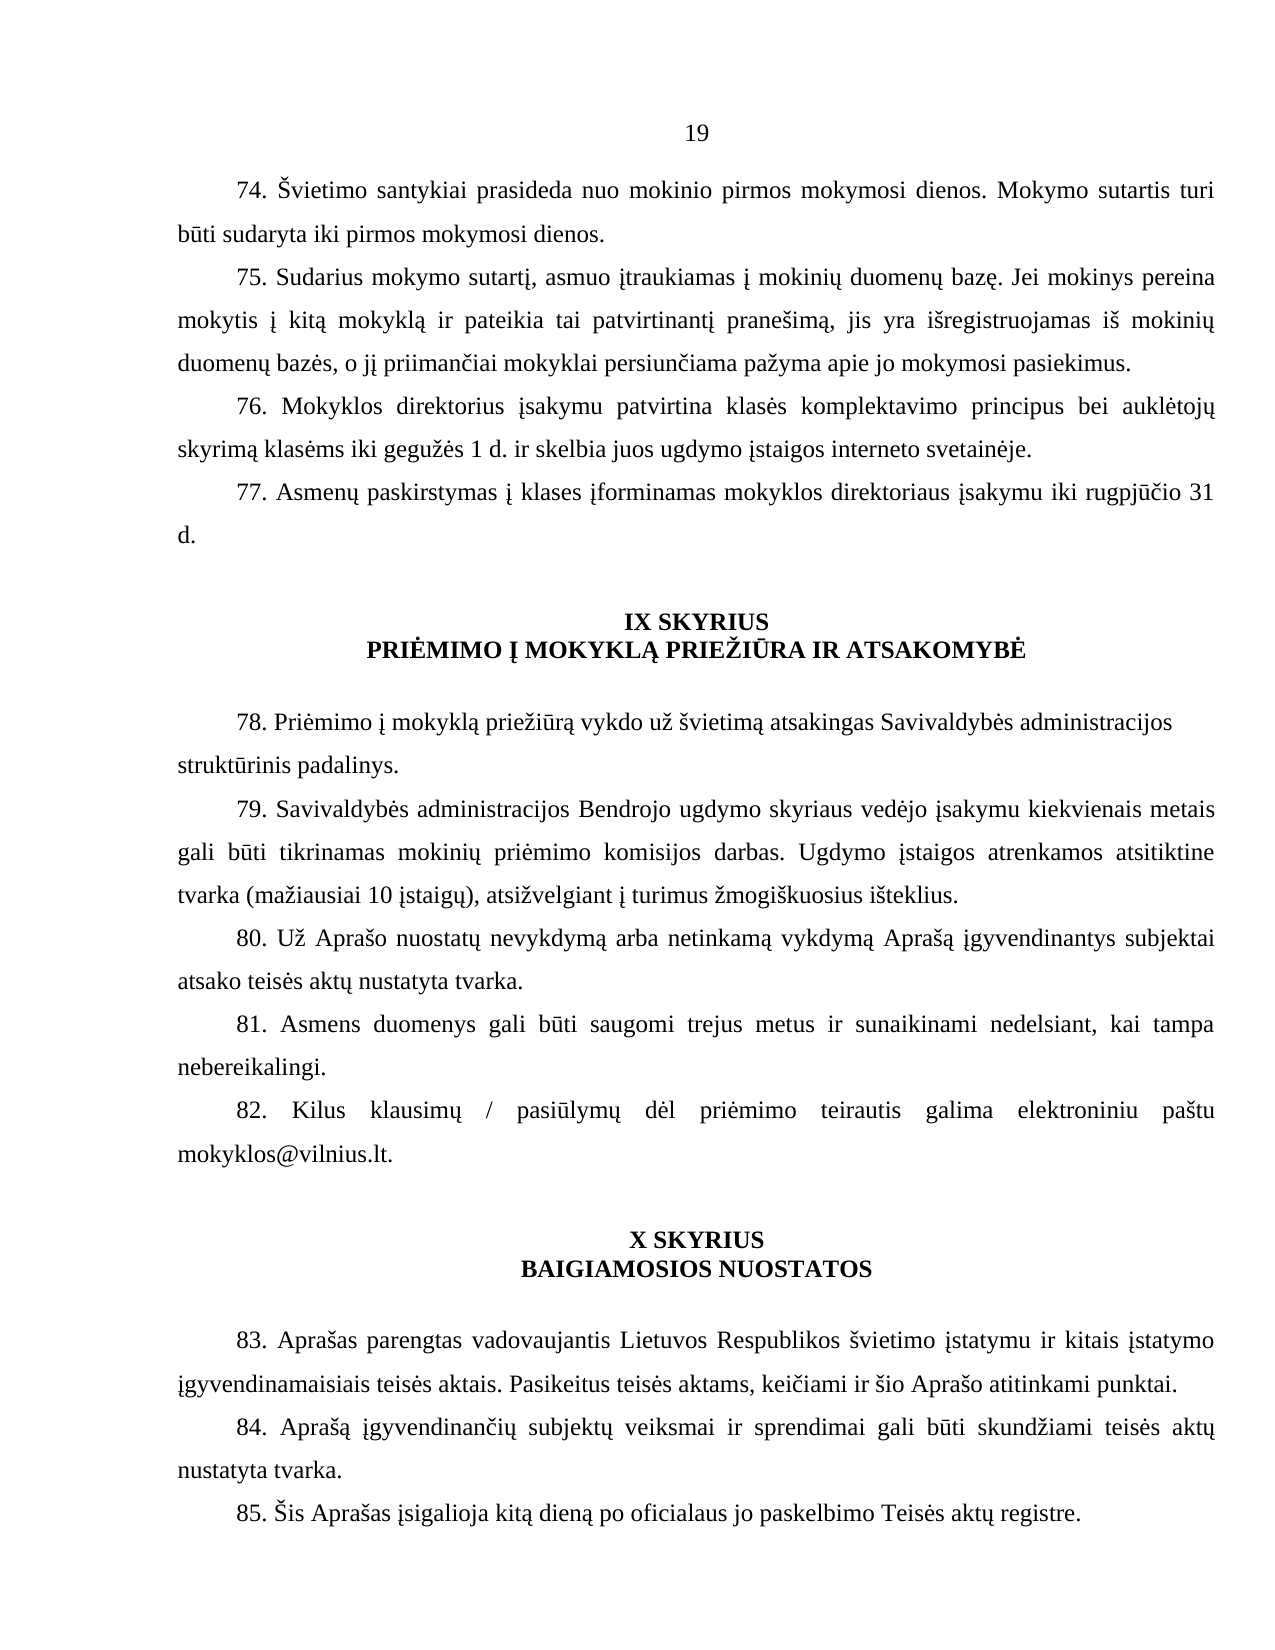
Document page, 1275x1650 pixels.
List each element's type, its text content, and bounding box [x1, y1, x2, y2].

text PRIĖMIMO Į MOKYKLĄ PRIEŽIŪRA IR ATSAKOMYBĖ [177, 636, 1216, 664]
text X SKYRIUS [177, 1225, 1216, 1254]
text 80. Už Aprašo nuostatų nevykdymą arba netinkamą vykdymą Aprašą įgyvendinantys subjektai atsako teisės aktų nustatyta tvarka. [177, 923, 1216, 995]
text 84. Aprašą įgyvendinančių subjektų veiksmai ir sprendimai gali būti skundžiami teisės aktų nustatyta tvarka. [177, 1412, 1216, 1484]
text 85. Šis Aprašas įsigalioja kitą dieną po oficialaus jo paskelbimo Teisės aktų registre. [177, 1498, 1216, 1527]
text 79. Savivaldybės administracijos Bendrojo ugdymo skyriaus vedėjo įsakymu kiekvienais metais gali būti tikrinamas mokinių priėmimo komisijos darbas. Ugdymo įstaigos atrenkamos atsitiktine tvarka (mažiausiai 10 įstaigų), atsižvelgiant į turimus žmogiškuosius išteklius. [177, 794, 1216, 909]
text 74. Švietimo santykiai prasideda nuo mokinio pirmos mokymosi dienos. Mokymo sutartis turi būti sudaryta iki pirmos mokymosi dienos. [177, 176, 1216, 247]
text 83. Aprašas parengtas vadovaujantis Lietuvos Respublikos švietimo įstatymu ir kitais įstatymo įgyvendinamaisiais teisės aktais. Pasikeitus teisės aktams, keičiami ir šio Aprašo atitinkami punktai. [177, 1326, 1216, 1397]
text IX SKYRIUS [177, 607, 1216, 636]
text 82. Kilus klausimų / pasiūlymų dėl priėmimo teirautis galima elektroniniu paštu mokyklos@vilnius.lt. [177, 1096, 1216, 1167]
text 81. Asmens duomenys gali būti saugomi trejus metus ir sunaikinami nedelsiant, kai tampa nebereikalingi. [177, 1009, 1216, 1081]
text 75. Sudarius mokymo sutartį, asmuo įtraukiamas į mokinių duomenų bazę. Jei mokinys pereina mokytis į kitą mokyklą ir pateikia tai patvirtinantį pranešimą, jis yra išregistruojamas iš mokinių duomenų bazės, o jį priimančiai mokyklai persiunčiama pažyma apie jo mokymosi pasiekimus. [177, 262, 1216, 377]
text BAIGIAMOSIOS NUOSTATOS [177, 1254, 1216, 1282]
text 76. Mokyklos direktorius įsakymu patvirtina klasės komplektavimo principus bei auklėtojų skyrimą klasėms iki gegužės 1 d. ir skelbia juos ugdymo įstaigos interneto svetainėje. [177, 391, 1216, 463]
text 77. Asmenų paskirstymas į klases įforminamas mokyklos direktoriaus įsakymu iki rugpjūčio 31 d. [177, 477, 1216, 549]
text 78. Priėmimo į mokyklą priežiūrą vykdo už švietimą atsakingas Savivaldybės administracijos struktūrinis padalinys. [177, 707, 1216, 779]
